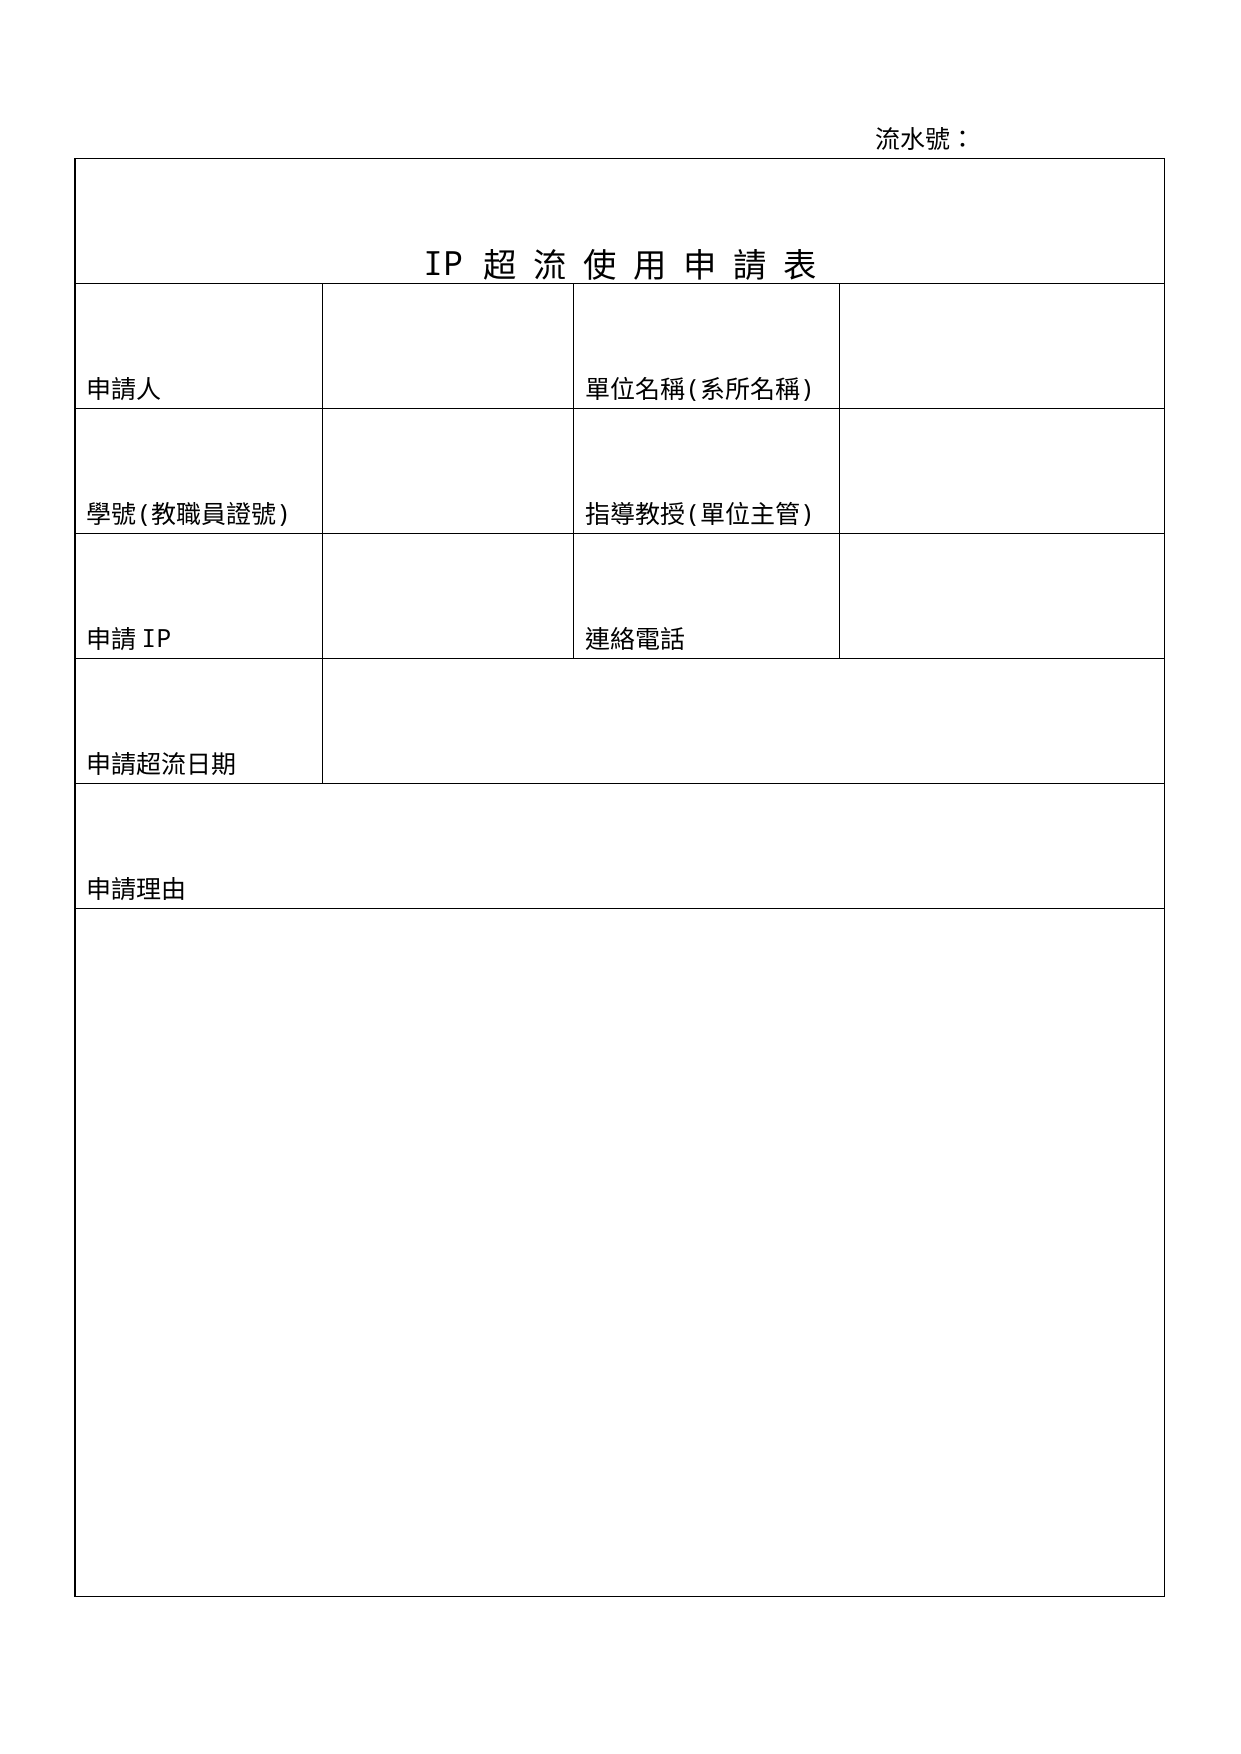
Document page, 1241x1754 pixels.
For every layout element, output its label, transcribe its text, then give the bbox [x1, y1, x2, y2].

table_cell [840, 534, 1164, 658]
table_cell [840, 284, 1164, 408]
table_cell [323, 409, 573, 533]
table_cell 申請超流日期 [76, 659, 322, 783]
table_cell 申請人 [76, 284, 322, 408]
table_cell [840, 409, 1164, 533]
table_cell [323, 659, 1164, 783]
table_cell [323, 284, 573, 408]
table_cell [323, 534, 573, 658]
text 流水號： [825, 96, 1165, 158]
table_cell 指導教授(單位主管) [574, 409, 839, 533]
table_cell 學號(教職員證號) [76, 409, 322, 533]
table_cell [76, 909, 1164, 1596]
table_header IP 超 流 使 用 申 請 表 [76, 159, 1164, 283]
table_cell 申請IP [76, 534, 322, 658]
table_cell 連絡電話 [574, 534, 839, 658]
table_cell 申請理由 [76, 784, 1164, 908]
table_cell 單位名稱(系所名稱) [574, 284, 839, 408]
